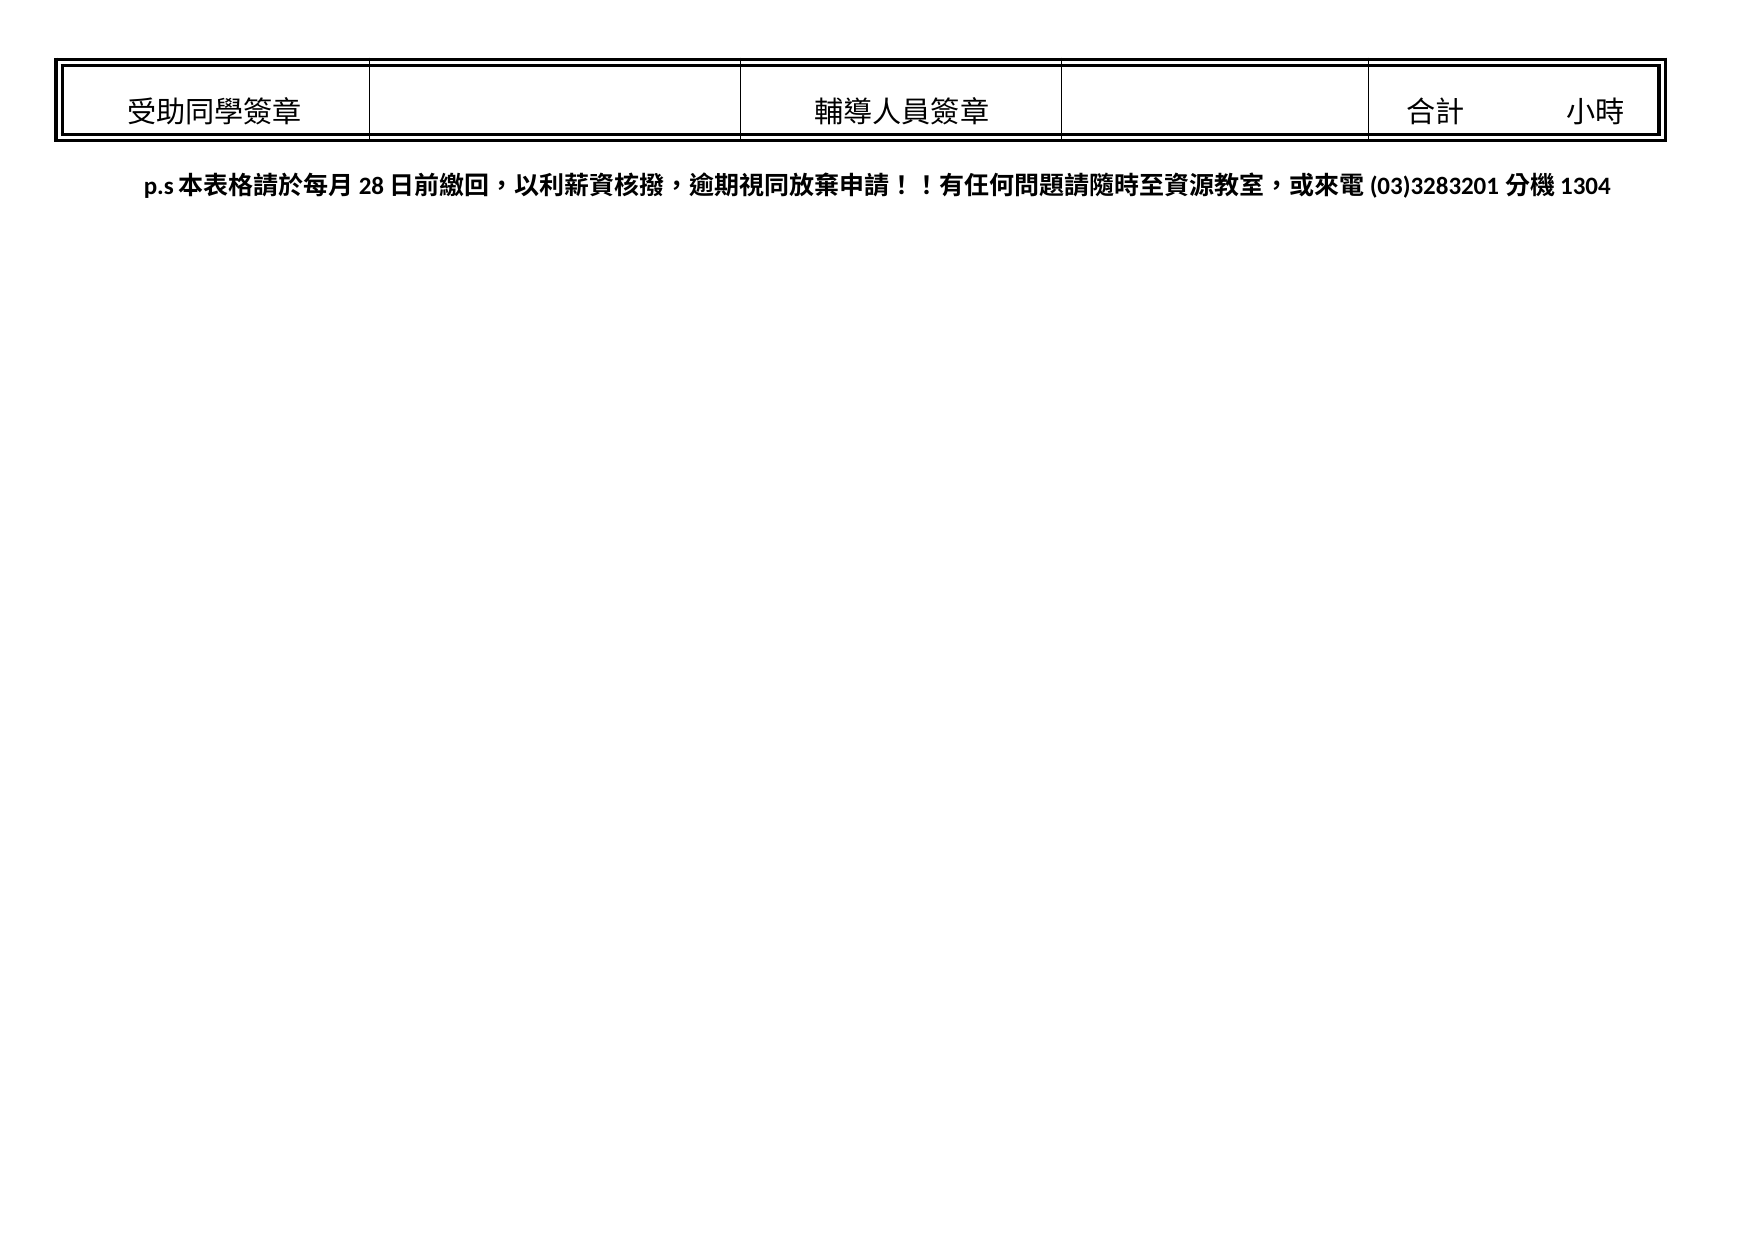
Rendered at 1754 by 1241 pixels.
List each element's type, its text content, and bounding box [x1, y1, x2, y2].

table_cell 合計 小時 [1369, 61, 1662, 133]
text p.s本表格請於每月28日前繳回，以利薪資核撥，逾期視同放棄申請！！有仼何問題請隨時至資源教室，或來電 (03)3283201 分機1304 [59, 142, 1695, 204]
table_cell 受助同學簽章 [59, 61, 369, 133]
table_cell [370, 67, 740, 133]
table_cell 輔導人員簽章 [741, 67, 1061, 133]
table_cell [1062, 67, 1368, 133]
